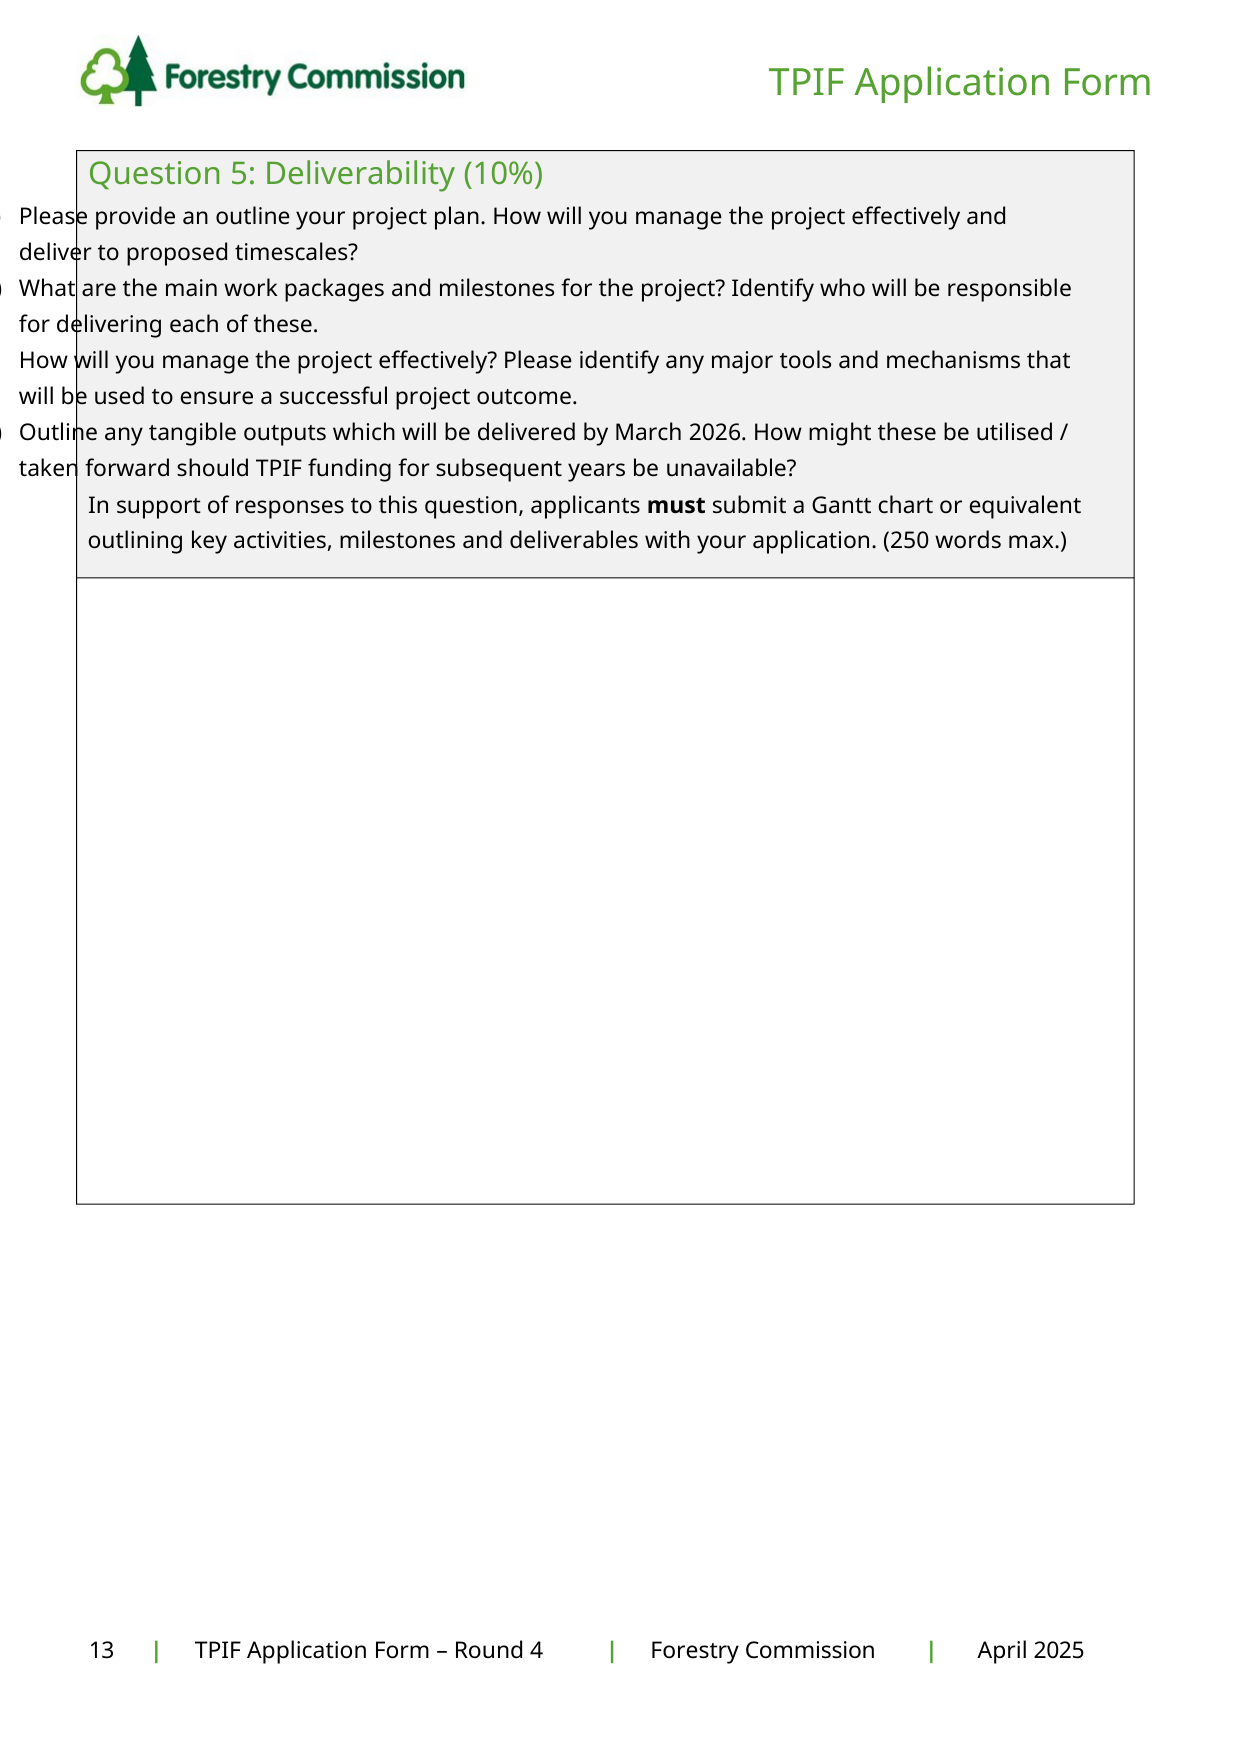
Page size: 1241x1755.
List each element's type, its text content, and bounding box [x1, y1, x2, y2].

list How will you manage the project effectively? Please identify any major tools and mechanisms that will be used to ensure a successful project outcome. [0, 344, 76, 411]
list Outline any tangible outputs which will be delivered by March 2026. How might these be utilised / taken forward should TPIF funding for subsequent years be unavailable? [0, 416, 76, 483]
list What are the main work packages and milestones for the project? Identify who will be responsible for delivering each of these. [0, 272, 76, 339]
list Please provide an outline your project plan. How will you manage the project effectively and deliver to proposed timescales? [0, 200, 76, 267]
subtitle Question 5: Deliverability (10%) [1135, 151, 1216, 194]
